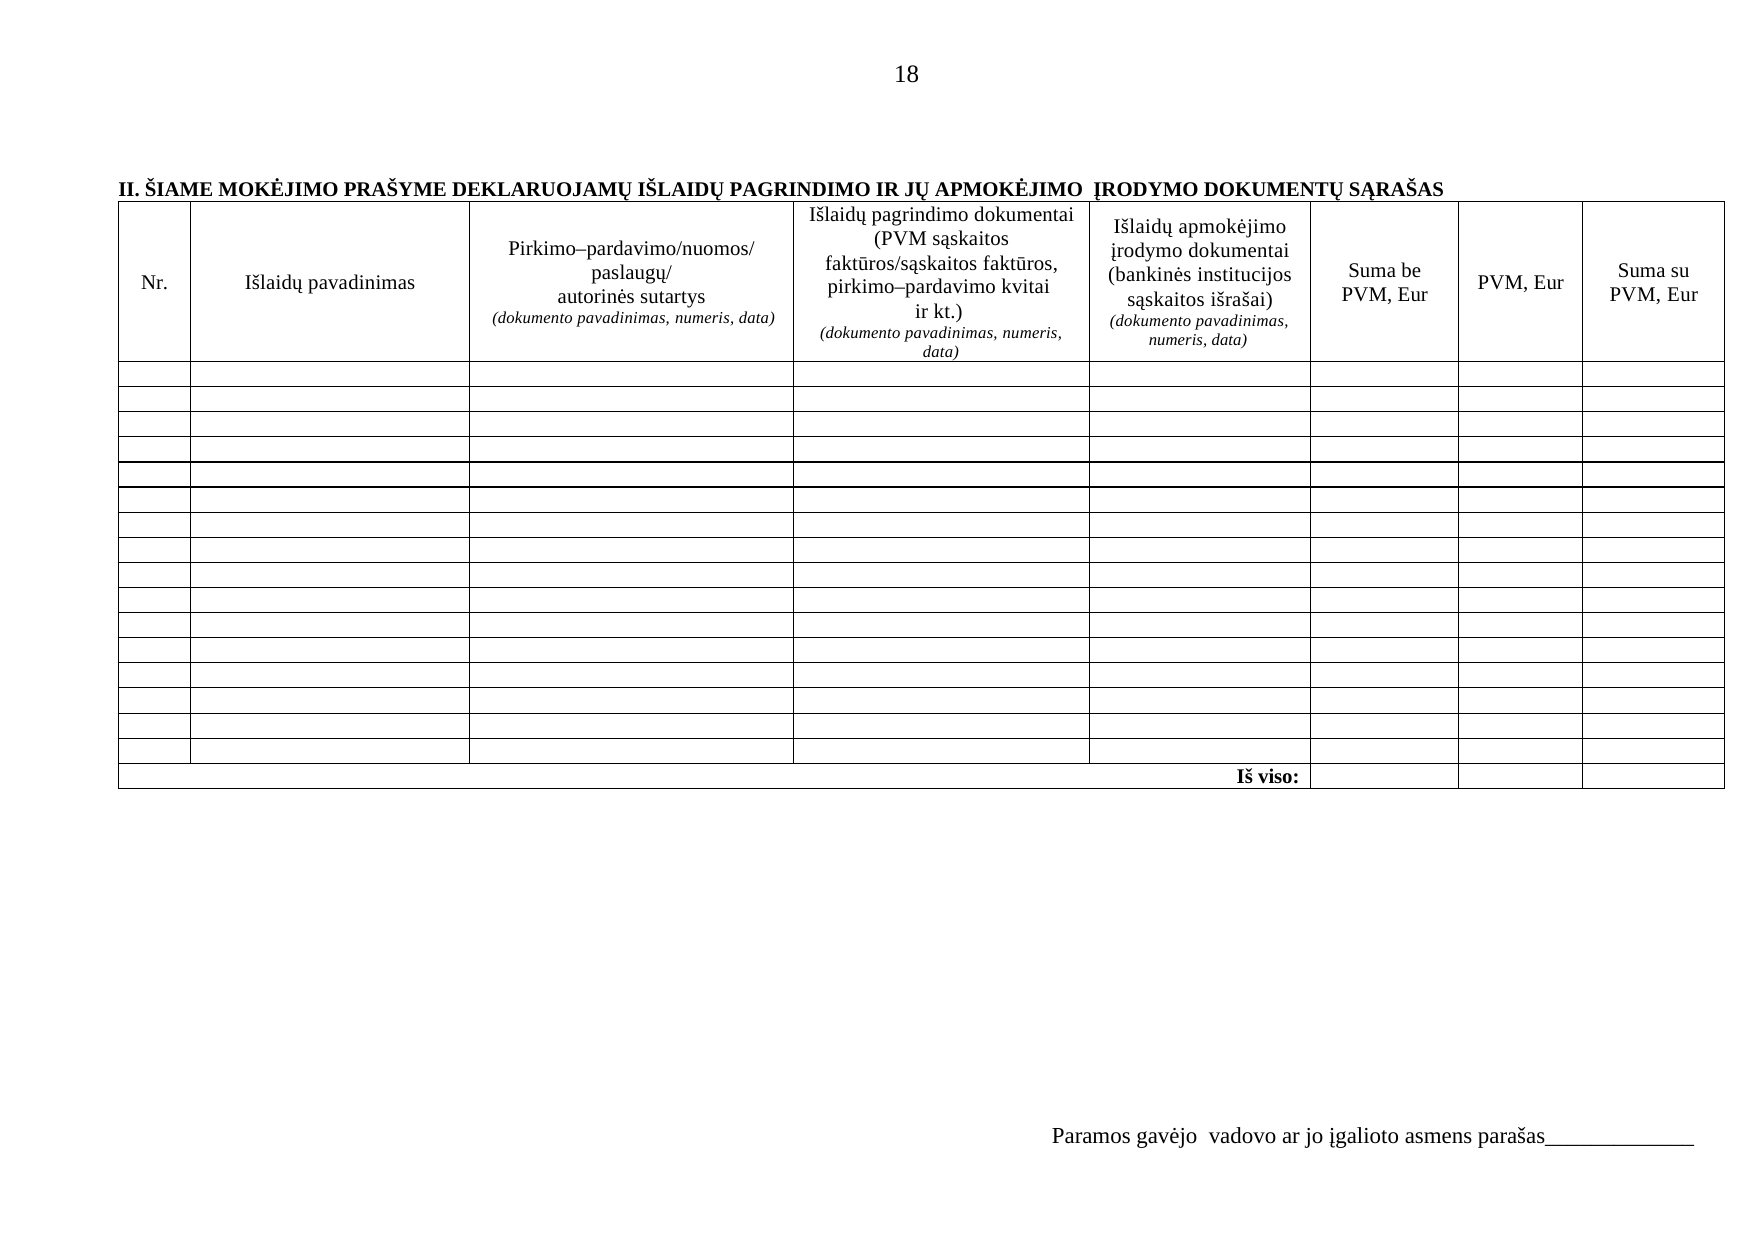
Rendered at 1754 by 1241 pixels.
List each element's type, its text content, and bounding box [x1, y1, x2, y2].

table_cell [191, 688, 469, 712]
table_cell [1311, 463, 1458, 486]
table_cell [119, 663, 190, 687]
table_cell [1459, 764, 1582, 788]
table_cell [1583, 613, 1724, 637]
table_cell [1583, 764, 1724, 788]
table_cell [794, 513, 1089, 537]
table_cell [1459, 387, 1582, 411]
table_header Suma be PVM, Eur [1311, 202, 1458, 361]
table_cell [1311, 437, 1458, 461]
table_header [385, 810, 569, 837]
table_cell [470, 638, 793, 662]
table_cell [1311, 688, 1458, 712]
table_cell [1090, 538, 1310, 562]
table_cell [119, 588, 190, 612]
table_header [1162, 810, 1397, 837]
table_cell [470, 688, 793, 712]
table_cell [191, 714, 469, 737]
table_header Pirkimo–pardavimo/nuomos/paslaugų/ autorinės sutartys (dokumento pavadinimas, numeris, data) [470, 202, 793, 361]
table_cell [1311, 613, 1458, 637]
table_cell [1583, 412, 1724, 436]
table_cell [1311, 714, 1458, 737]
table_cell [191, 563, 469, 587]
table_cell [1090, 362, 1310, 386]
table_cell [794, 714, 1089, 737]
table_cell [1311, 663, 1458, 687]
table_cell [794, 412, 1089, 436]
table_cell [1311, 739, 1458, 763]
table_cell [119, 362, 190, 386]
table_cell [1311, 412, 1458, 436]
table_cell [794, 588, 1089, 612]
table_cell [1090, 588, 1310, 612]
table_cell [1459, 412, 1582, 436]
table_cell [470, 563, 793, 587]
table_cell [1090, 663, 1310, 687]
table_cell [794, 488, 1089, 512]
table_cell [1459, 714, 1582, 737]
table_cell [1459, 638, 1582, 662]
table_cell [1090, 437, 1310, 461]
table_cell [191, 588, 469, 612]
table_cell [1583, 387, 1724, 411]
table_cell [1311, 563, 1458, 587]
table_cell [470, 437, 793, 461]
table_cell [470, 714, 793, 737]
table_cell [119, 387, 190, 411]
table_cell [470, 362, 793, 386]
text II. Šiame mokėjimo prašyme deklaruojamŲ išlaidŲ paGRINDIMO ir jų apmokėjimO įrodYMO dokumentų sąrašas [118, 177, 1694, 201]
table_cell [794, 387, 1089, 411]
table_cell [191, 362, 469, 386]
table_cell [119, 613, 190, 637]
table_cell [191, 387, 469, 411]
table_cell [1459, 463, 1582, 486]
table_cell [470, 387, 793, 411]
table_cell [1583, 563, 1724, 587]
table_cell [191, 463, 469, 486]
table_header Suma su PVM, Eur [1583, 202, 1724, 361]
table_header Išlaidų pavadinimas [191, 202, 469, 361]
table_cell [1459, 538, 1582, 562]
table_header Nr. [119, 202, 190, 361]
table_cell [1090, 488, 1310, 512]
table_cell [1583, 538, 1724, 562]
table_cell [1583, 437, 1724, 461]
table_cell [1459, 513, 1582, 537]
table_cell [191, 638, 469, 662]
table_cell [1459, 613, 1582, 637]
table_header Išlaidų apmokėjimo įrodymo dokumentai (bankinės institucijos sąskaitos išrašai) (dokumento pavadinimas, numeris, data) [1090, 202, 1310, 361]
table_cell [470, 463, 793, 486]
table_cell [470, 513, 793, 537]
table_cell [794, 563, 1089, 587]
table_cell [1459, 362, 1582, 386]
table_cell [1459, 688, 1582, 712]
table_cell [470, 412, 793, 436]
table_cell [1311, 638, 1458, 662]
table_cell [191, 412, 469, 436]
table_cell [794, 688, 1089, 712]
table_cell [1459, 488, 1582, 512]
table_cell [1311, 588, 1458, 612]
table_cell [191, 488, 469, 512]
table_cell [119, 513, 190, 537]
table_cell [794, 739, 1089, 763]
table_header [944, 810, 1162, 837]
table_cell [1459, 663, 1582, 687]
table_cell [1459, 437, 1582, 461]
table_cell [470, 663, 793, 687]
table_cell [794, 638, 1089, 662]
table_cell [119, 437, 190, 461]
table_cell [1090, 563, 1310, 587]
table_cell [1583, 638, 1724, 662]
table_cell [119, 688, 190, 712]
table_cell [1459, 739, 1582, 763]
table_cell [1090, 463, 1310, 486]
table_cell [191, 739, 469, 763]
table_cell [1459, 563, 1582, 587]
table_cell [1583, 488, 1724, 512]
table_cell [1090, 688, 1310, 712]
table_cell [1311, 538, 1458, 562]
table_cell [794, 613, 1089, 637]
table_cell [1090, 739, 1310, 763]
table_cell [794, 437, 1089, 461]
table_cell [470, 488, 793, 512]
table_cell [191, 538, 469, 562]
table_cell [1090, 613, 1310, 637]
table_cell [1090, 638, 1310, 662]
table_cell Iš viso: [119, 764, 1310, 788]
table_cell [191, 437, 469, 461]
table_cell [470, 613, 793, 637]
table_cell [119, 463, 190, 486]
table_cell [119, 538, 190, 562]
table_cell [1583, 362, 1724, 386]
table_cell [1583, 663, 1724, 687]
table_header [118, 810, 384, 837]
table_header [1398, 810, 1694, 837]
table_cell [1583, 463, 1724, 486]
table_header Išlaidų pagrindimo dokumentai (PVM sąskaitos faktūros/sąskaitos faktūros, pirkimo–pardavimo kvitai ir kt.) (dokumento pavadinimas, numeris, data) [794, 202, 1089, 361]
table_cell [1090, 714, 1310, 737]
table_cell [1311, 387, 1458, 411]
table_cell [470, 538, 793, 562]
table_cell [794, 362, 1089, 386]
table_cell [470, 588, 793, 612]
table_cell [119, 739, 190, 763]
table_header PVM, Eur [1459, 202, 1582, 361]
table_cell [1311, 488, 1458, 512]
table_cell [1311, 513, 1458, 537]
table_cell [1583, 739, 1724, 763]
table_cell [1583, 513, 1724, 537]
table_cell [119, 638, 190, 662]
table_cell [1090, 513, 1310, 537]
table_cell [1459, 588, 1582, 612]
table_cell [119, 488, 190, 512]
table_cell [1311, 362, 1458, 386]
table_cell [1090, 387, 1310, 411]
table_header [725, 810, 943, 837]
table_cell [794, 538, 1089, 562]
table_cell [119, 412, 190, 436]
table_cell [794, 463, 1089, 486]
table_cell [1583, 588, 1724, 612]
table_cell [191, 663, 469, 687]
table_cell [119, 714, 190, 737]
table_cell [1583, 714, 1724, 737]
table_cell [1311, 764, 1458, 788]
table_cell [119, 563, 190, 587]
table_cell [1090, 412, 1310, 436]
table_cell [794, 663, 1089, 687]
table_cell [1583, 688, 1724, 712]
table_header [570, 810, 725, 837]
table_cell [191, 513, 469, 537]
table_cell [470, 739, 793, 763]
table_cell [191, 613, 469, 637]
